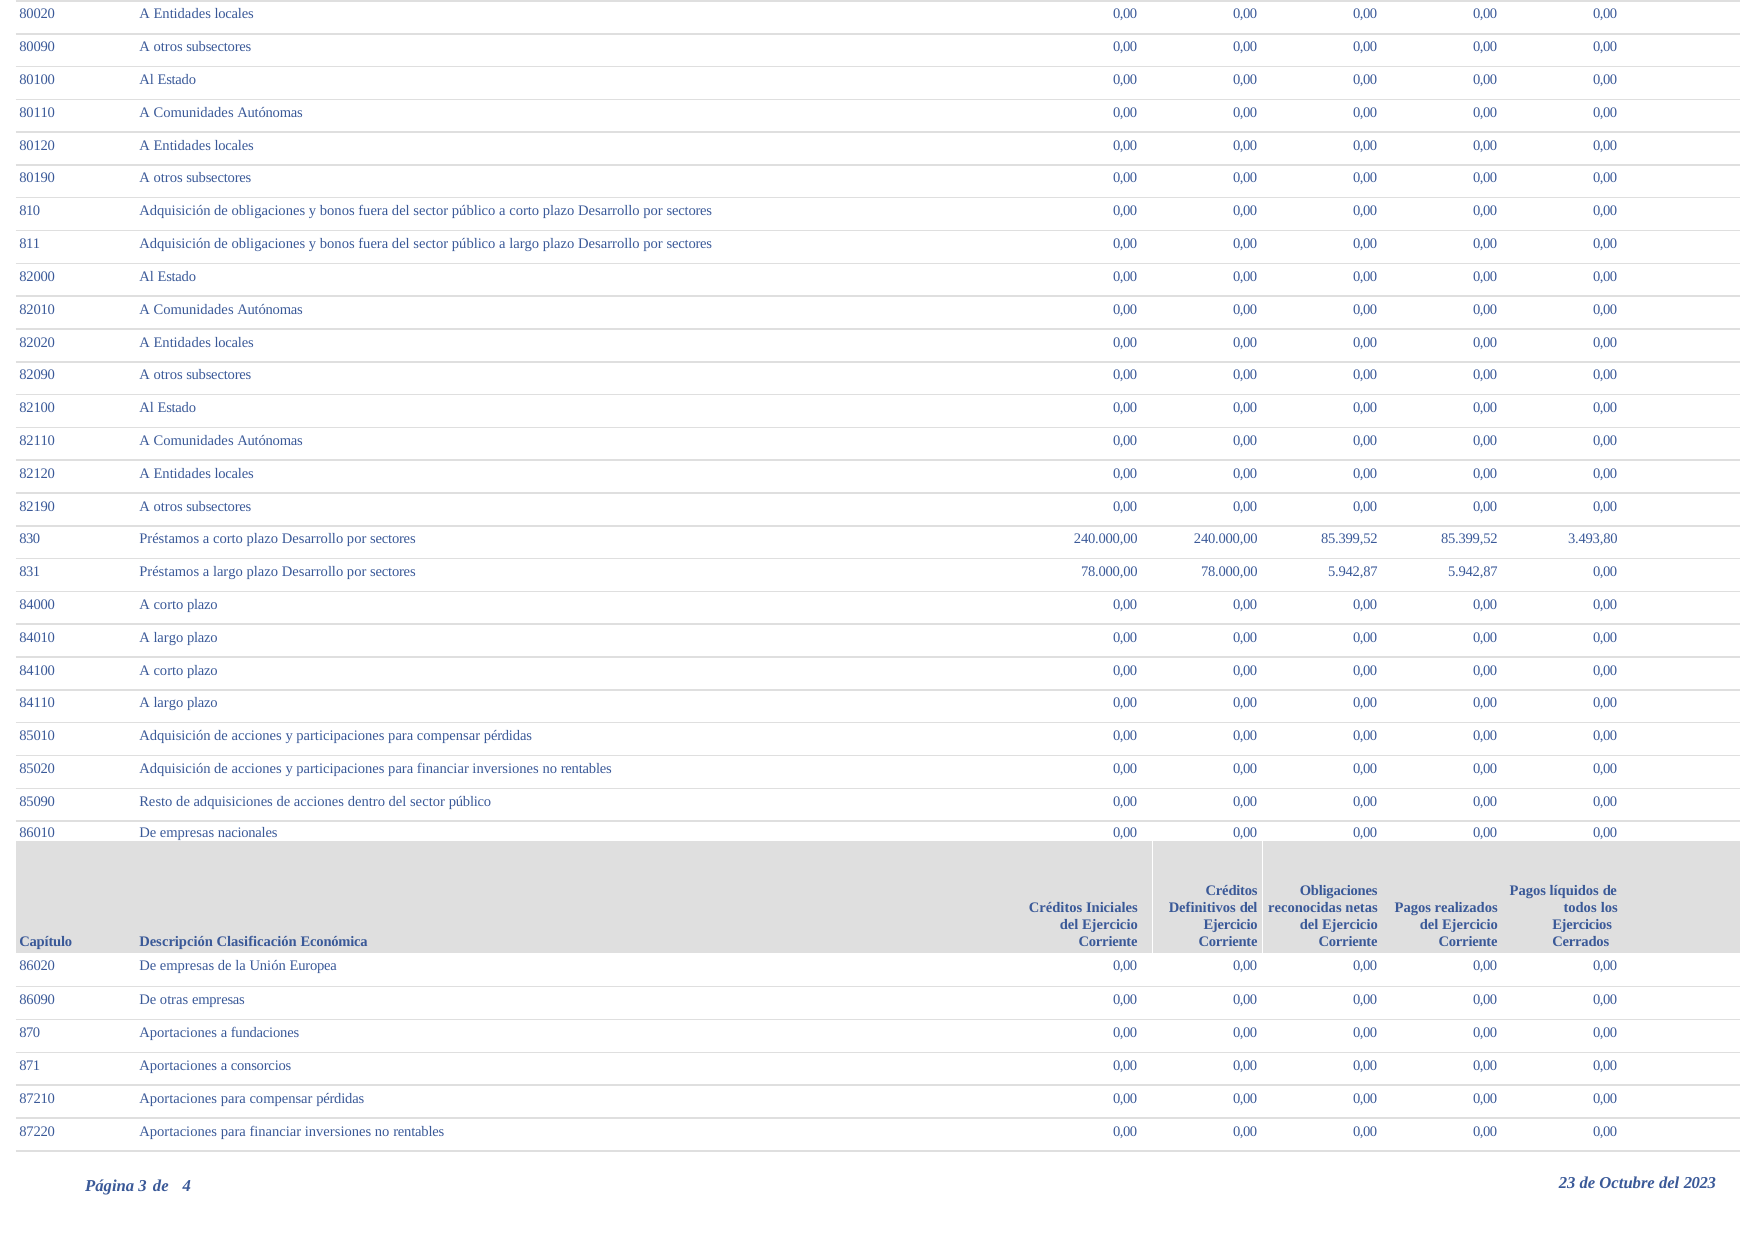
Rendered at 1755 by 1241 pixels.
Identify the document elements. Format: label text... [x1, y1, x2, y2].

table_cell 0,00 [1263, 166, 1386, 197]
table_cell 80090 [16, 35, 106, 66]
table_cell A largo plazo [106, 625, 871, 656]
table_cell 0,00 [1263, 231, 1386, 262]
table_cell 0,00 [871, 363, 1152, 394]
table_cell 82190 [16, 494, 106, 525]
table_cell 0,00 [1386, 67, 1503, 98]
table_cell 0,00 [1503, 822, 1740, 841]
table_cell 0,00 [871, 166, 1152, 197]
table_cell A Comunidades Autónomas [106, 297, 871, 328]
table_cell 810 [16, 198, 106, 230]
table_cell 0,00 [1386, 166, 1503, 197]
table_cell 0,00 [1153, 723, 1262, 754]
table_cell 871 [16, 1053, 106, 1084]
table_cell A Comunidades Autónomas [106, 428, 871, 459]
table_cell A otros subsectores [106, 494, 871, 525]
table_cell Aportaciones para financiar inversiones no rentables [106, 1119, 786, 1150]
table_cell 86090 [16, 987, 106, 1019]
table_cell 0,00 [1153, 494, 1262, 525]
table_cell 0,00 [1386, 1119, 1503, 1150]
table_cell 0,00 [1503, 559, 1740, 591]
table_cell Al Estado [106, 264, 871, 295]
table_cell 0,00 [1263, 395, 1386, 426]
table_cell 5.942,87 [1386, 559, 1503, 591]
table_cell 831 [16, 559, 106, 591]
table_cell 0,00 [1153, 658, 1262, 689]
table_cell 0,00 [1153, 592, 1262, 623]
table_cell 0,00 [1263, 330, 1386, 361]
table_cell 0,00 [1263, 35, 1386, 66]
table_cell 830 [16, 527, 106, 558]
table_cell 82100 [16, 395, 106, 426]
table_cell 0,00 [1153, 395, 1262, 426]
table_cell 0,00 [1263, 67, 1386, 98]
table_cell 0,00 [1503, 395, 1740, 426]
table_cell 0,00 [1153, 264, 1262, 295]
table_cell 811 [16, 231, 106, 262]
table_cell 0,00 [1263, 789, 1386, 820]
table_cell 0,00 [1386, 756, 1503, 787]
table_cell Adquisición de obligaciones y bonos fuera del sector público a largo plazo Desarrollo por sectores [106, 231, 871, 262]
table_cell 0,00 [1503, 953, 1740, 986]
table_cell 82110 [16, 428, 106, 459]
table_cell 0,00 [1263, 363, 1386, 394]
table_cell 0,00 [1263, 723, 1386, 754]
table_cell 80190 [16, 166, 106, 197]
table_cell A Entidades locales [106, 133, 871, 164]
table_cell 0,00 [1153, 1119, 1262, 1150]
table_header Descripción Clasificación Económica [106, 841, 786, 953]
table_cell 0,00 [871, 461, 1152, 492]
table_cell 0,00 [1263, 1119, 1386, 1150]
table_cell 80100 [16, 67, 106, 98]
table_cell 0,00 [1386, 1053, 1503, 1084]
table_header Capítulo [16, 841, 106, 953]
table_cell A otros subsectores [106, 166, 871, 197]
table_cell 0,00 [1153, 822, 1262, 841]
table_cell 0,00 [1386, 822, 1503, 841]
table_cell 0,00 [1263, 133, 1386, 164]
table_cell 0,00 [1386, 297, 1503, 328]
table_cell 0,00 [1153, 428, 1262, 459]
table_cell 0,00 [1503, 987, 1740, 1019]
table_cell 0,00 [1503, 658, 1740, 689]
table_cell 0,00 [1503, 1053, 1740, 1084]
table_cell 0,00 [1386, 363, 1503, 394]
table_cell 0,00 [786, 953, 1152, 986]
table_cell 0,00 [1263, 198, 1386, 230]
table_cell 0,00 [1153, 461, 1262, 492]
table_cell 82020 [16, 330, 106, 361]
table_cell 85090 [16, 789, 106, 820]
table_cell Al Estado [106, 67, 871, 98]
table_cell 0,00 [1263, 100, 1386, 131]
table_cell 0,00 [871, 2, 1152, 33]
table_cell 0,00 [1503, 330, 1740, 361]
table_cell 0,00 [1153, 198, 1262, 230]
table_cell 0,00 [1263, 658, 1386, 689]
table_cell 0,00 [871, 35, 1152, 66]
table_cell 0,00 [871, 231, 1152, 262]
table_cell 0,00 [1153, 1086, 1262, 1117]
table_cell 80120 [16, 133, 106, 164]
table_cell A otros subsectores [106, 363, 871, 394]
table_cell 78.000,00 [1153, 559, 1262, 591]
table_cell 86020 [16, 953, 106, 986]
table_cell 0,00 [1386, 723, 1503, 754]
table_cell 0,00 [1263, 1053, 1386, 1084]
table_cell 82090 [16, 363, 106, 394]
table_cell Préstamos a corto plazo Desarrollo por sectores [106, 527, 871, 558]
table_cell 0,00 [1263, 1086, 1386, 1117]
table_cell 0,00 [871, 133, 1152, 164]
table_cell 85010 [16, 723, 106, 754]
table_cell 0,00 [1386, 691, 1503, 722]
table_cell 82120 [16, 461, 106, 492]
table_cell 0,00 [1503, 1119, 1740, 1150]
table_cell 0,00 [1263, 461, 1386, 492]
table_cell 0,00 [1386, 264, 1503, 295]
table_cell 0,00 [871, 264, 1152, 295]
table_cell De empresas de la Unión Europea [106, 953, 786, 986]
table_cell 0,00 [871, 428, 1152, 459]
table_cell 0,00 [1386, 592, 1503, 623]
table_cell 0,00 [1503, 198, 1740, 230]
table_cell 0,00 [1153, 297, 1262, 328]
table_cell 0,00 [1386, 625, 1503, 656]
table_cell 0,00 [1153, 987, 1262, 1019]
table_cell 0,00 [1153, 330, 1262, 361]
table_cell 3.493,80 [1503, 527, 1740, 558]
table_cell 0,00 [1503, 592, 1740, 623]
table_header Créditos Definitivos del Ejercicio Corriente [1153, 841, 1262, 953]
table_cell 82010 [16, 297, 106, 328]
table_cell 0,00 [871, 691, 1152, 722]
table_cell 0,00 [1386, 789, 1503, 820]
table_cell 0,00 [1263, 987, 1386, 1019]
table_cell 0,00 [1153, 133, 1262, 164]
table_cell Aportaciones a fundaciones [106, 1020, 786, 1051]
table_cell 0,00 [1386, 100, 1503, 131]
table_cell 0,00 [871, 822, 1152, 841]
table_cell 0,00 [871, 297, 1152, 328]
table_cell 0,00 [1503, 625, 1740, 656]
table_cell 0,00 [871, 100, 1152, 131]
table_cell A otros subsectores [106, 35, 871, 66]
table_cell 0,00 [1153, 625, 1262, 656]
table_cell De empresas nacionales [106, 822, 871, 841]
table_cell 87220 [16, 1119, 106, 1150]
table_cell 0,00 [871, 625, 1152, 656]
table_cell 0,00 [1503, 1020, 1740, 1051]
table_cell 0,00 [1386, 953, 1503, 986]
table_cell 240.000,00 [1153, 527, 1262, 558]
table_header Pagos líquidos de todos los Ejercicios Cerrados [1503, 841, 1740, 953]
table_cell 0,00 [1263, 822, 1386, 841]
table_cell 87210 [16, 1086, 106, 1117]
table_cell A Entidades locales [106, 461, 871, 492]
table_cell 0,00 [786, 1119, 1152, 1150]
table_header Pagos realizados del Ejercicio Corriente [1386, 841, 1503, 953]
table_cell 0,00 [1153, 363, 1262, 394]
table_cell Resto de adquisiciones de acciones dentro del sector público [106, 789, 871, 820]
table_cell 0,00 [1503, 1086, 1740, 1117]
table_cell 0,00 [1386, 428, 1503, 459]
table_cell Adquisición de acciones y participaciones para compensar pérdidas [106, 723, 871, 754]
table_cell 0,00 [1153, 1053, 1262, 1084]
table_cell 0,00 [1386, 330, 1503, 361]
table_cell 0,00 [871, 494, 1152, 525]
table_cell 0,00 [1153, 166, 1262, 197]
table_cell 0,00 [1503, 691, 1740, 722]
table_cell 0,00 [871, 330, 1152, 361]
table_cell 0,00 [1503, 67, 1740, 98]
table_cell Al Estado [106, 395, 871, 426]
table_cell 84010 [16, 625, 106, 656]
table_cell 0,00 [1503, 428, 1740, 459]
table_cell 0,00 [1153, 691, 1262, 722]
table_cell 0,00 [1386, 1020, 1503, 1051]
table_cell 0,00 [1386, 658, 1503, 689]
table_cell 0,00 [1503, 133, 1740, 164]
table_cell 0,00 [1503, 166, 1740, 197]
table_cell 0,00 [1386, 494, 1503, 525]
table_cell 85.399,52 [1386, 527, 1503, 558]
table_cell 80110 [16, 100, 106, 131]
table_cell 0,00 [871, 198, 1152, 230]
table_cell 0,00 [1503, 723, 1740, 754]
table_cell 84110 [16, 691, 106, 722]
table_cell Aportaciones para compensar pérdidas [106, 1086, 786, 1117]
table_cell 0,00 [1153, 1020, 1262, 1051]
table_cell Adquisición de acciones y participaciones para financiar inversiones no rentables [106, 756, 871, 787]
table_cell 0,00 [1263, 428, 1386, 459]
table_cell A corto plazo [106, 592, 871, 623]
table_cell 0,00 [1263, 297, 1386, 328]
table_cell 0,00 [1503, 35, 1740, 66]
table_cell 84100 [16, 658, 106, 689]
table_cell 0,00 [1503, 756, 1740, 787]
table_cell 0,00 [1263, 592, 1386, 623]
table_cell 84000 [16, 592, 106, 623]
table_cell 5.942,87 [1263, 559, 1386, 591]
table_cell Préstamos a largo plazo Desarrollo por sectores [106, 559, 871, 591]
table_cell 0,00 [871, 723, 1152, 754]
table_cell 0,00 [1153, 231, 1262, 262]
table_cell 0,00 [1153, 953, 1262, 986]
table_cell A Entidades locales [106, 330, 871, 361]
table_cell 0,00 [786, 1020, 1152, 1051]
table_cell 0,00 [1263, 2, 1386, 33]
table_cell 0,00 [1503, 494, 1740, 525]
table_cell 86010 [16, 822, 106, 841]
table_cell 0,00 [1263, 691, 1386, 722]
table_cell 0,00 [1503, 297, 1740, 328]
table_cell 0,00 [1386, 133, 1503, 164]
table_cell A Comunidades Autónomas [106, 100, 871, 131]
table_cell 0,00 [871, 67, 1152, 98]
table_cell 0,00 [1503, 264, 1740, 295]
table_cell 0,00 [1386, 461, 1503, 492]
table_cell 0,00 [1503, 231, 1740, 262]
table_cell 0,00 [1263, 756, 1386, 787]
table_cell 0,00 [1153, 100, 1262, 131]
table_cell 0,00 [871, 789, 1152, 820]
table_cell 0,00 [1503, 2, 1740, 33]
table_cell A corto plazo [106, 658, 871, 689]
table_cell 0,00 [1386, 987, 1503, 1019]
table_cell 0,00 [1153, 67, 1262, 98]
table_cell 78.000,00 [871, 559, 1152, 591]
table_cell 85.399,52 [1263, 527, 1386, 558]
table_cell 0,00 [1386, 35, 1503, 66]
table_header Obligaciones reconocidas netas del Ejercicio Corriente [1263, 841, 1386, 953]
table_cell 0,00 [1503, 789, 1740, 820]
table_cell 0,00 [786, 987, 1152, 1019]
table_cell 0,00 [1386, 395, 1503, 426]
table_cell 0,00 [1386, 231, 1503, 262]
table_cell 85020 [16, 756, 106, 787]
table_cell 0,00 [1386, 198, 1503, 230]
table_cell 0,00 [871, 756, 1152, 787]
table_cell 80020 [16, 2, 106, 33]
table_cell 0,00 [871, 658, 1152, 689]
table_cell 870 [16, 1020, 106, 1051]
table_cell 0,00 [1153, 789, 1262, 820]
table_cell 0,00 [1153, 35, 1262, 66]
table_cell 0,00 [1263, 1020, 1386, 1051]
table_cell 0,00 [871, 592, 1152, 623]
table_cell 0,00 [871, 395, 1152, 426]
table_cell De otras empresas [106, 987, 786, 1019]
table_cell 0,00 [1263, 953, 1386, 986]
table_cell 0,00 [1153, 2, 1262, 33]
table_cell 0,00 [1263, 625, 1386, 656]
table_cell 0,00 [1386, 1086, 1503, 1117]
table_cell 0,00 [1386, 2, 1503, 33]
table_cell 0,00 [1503, 100, 1740, 131]
table_cell 0,00 [1263, 494, 1386, 525]
table_cell 0,00 [1263, 264, 1386, 295]
table_cell 240.000,00 [871, 527, 1152, 558]
table_cell 82000 [16, 264, 106, 295]
table_header Créditos Iniciales del Ejercicio Corriente [786, 841, 1152, 953]
table_cell 0,00 [1503, 461, 1740, 492]
table_cell 0,00 [1153, 756, 1262, 787]
table_cell A Entidades locales [106, 2, 871, 33]
table_cell 0,00 [786, 1086, 1152, 1117]
table_cell 0,00 [1503, 363, 1740, 394]
table_cell A largo plazo [106, 691, 871, 722]
table_cell 0,00 [786, 1053, 1152, 1084]
table_cell Adquisición de obligaciones y bonos fuera del sector público a corto plazo Desarrollo por sectores [106, 198, 871, 230]
table_cell Aportaciones a consorcios [106, 1053, 786, 1084]
